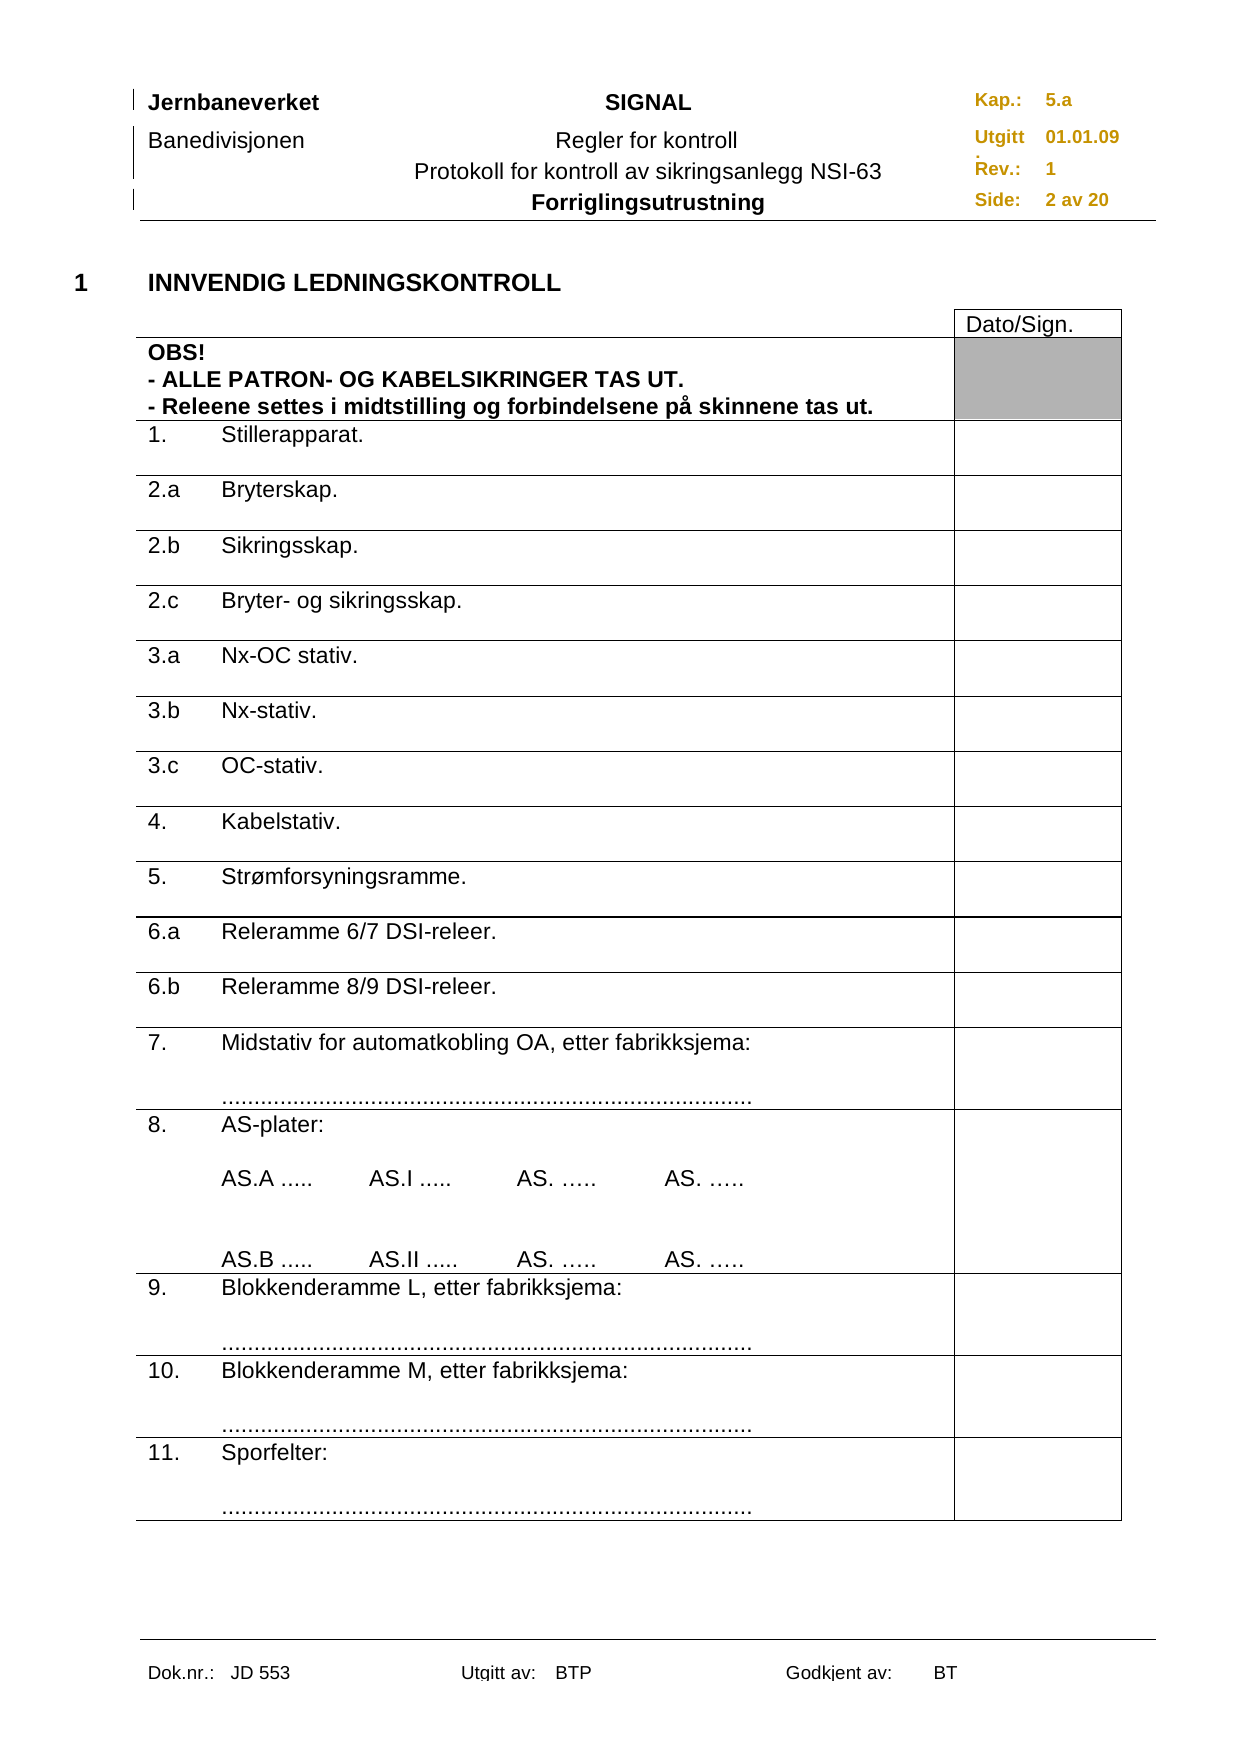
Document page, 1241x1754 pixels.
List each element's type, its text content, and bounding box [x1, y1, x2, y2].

table_cell Midstativ for automatkobling OA, etter fabrikksjema: .................................................................................. [210, 1028, 954, 1109]
table_cell [955, 1438, 1121, 1519]
table_cell 3.b [136, 697, 210, 751]
table_cell 1. [136, 421, 210, 475]
table_header [210, 309, 954, 337]
table_cell Blokkenderamme L, etter fabrikksjema: .................................................................................. [210, 1274, 954, 1355]
table_cell Bryterskap. [210, 476, 954, 530]
table_cell Nx-OC stativ. [210, 641, 954, 696]
table_cell 8. [136, 1110, 210, 1273]
table_header [136, 309, 210, 337]
table_cell [955, 338, 1121, 419]
table_cell [955, 1110, 1121, 1273]
table_cell 3.a [136, 641, 210, 696]
table_cell 10. [136, 1356, 210, 1437]
table_cell Releramme 6/7 DSI-releer. [210, 918, 954, 972]
table_cell 3.c [136, 752, 210, 806]
table_cell [955, 918, 1121, 972]
table_cell Blokkenderamme M, etter fabrikksjema: .................................................................................. [210, 1356, 954, 1437]
table_cell [955, 862, 1121, 916]
table_cell [955, 807, 1121, 861]
table_cell [955, 531, 1121, 585]
table_cell 4. [136, 807, 210, 861]
table_cell [955, 1356, 1121, 1437]
table_cell 2.b [136, 531, 210, 585]
table_cell [955, 752, 1121, 806]
table_cell 9. [136, 1274, 210, 1355]
table_cell 7. [136, 1028, 210, 1109]
table_cell [955, 421, 1121, 475]
table_cell Releramme 8/9 DSI-releer. [210, 973, 954, 1027]
table_cell 6.b [136, 973, 210, 1027]
table_cell 11. [136, 1438, 210, 1519]
subtitle INNVENDIG LEDNINGSKONTROLL [74, 267, 1152, 297]
table_cell OC-stativ. [210, 752, 954, 806]
table_cell Stillerapparat. [210, 421, 954, 475]
table_cell [955, 641, 1121, 696]
table_cell Strømforsyningsramme. [210, 862, 954, 916]
table_cell [955, 1274, 1121, 1355]
table_cell 2.a [136, 476, 210, 530]
table_cell Kabelstativ. [210, 807, 954, 861]
table_cell 6.a [136, 918, 210, 972]
table_cell [955, 1028, 1121, 1109]
table_cell Sikringsskap. [210, 531, 954, 585]
table_cell Sporfelter: .................................................................................. [210, 1438, 954, 1519]
table_cell [955, 586, 1121, 640]
table_cell [955, 697, 1121, 751]
table_cell 2.c [136, 586, 210, 640]
table_cell Nx-stativ. [210, 697, 954, 751]
table_header Dato/Sign. [955, 310, 1121, 337]
table_cell OBS! - ALLE PATRON- OG KABELSIKRINGER TAS UT. - Releene settes i midtstilling og forbindelsene på skinnene tas ut. [136, 338, 954, 419]
table_cell [955, 973, 1121, 1027]
table_cell 5. [136, 862, 210, 916]
table_cell AS-plater: AS.A ..... AS.I ..... AS. ….. AS. ….. AS.B ..... AS.II ..... AS. ….. AS. ….. [210, 1110, 954, 1273]
table_cell [955, 476, 1121, 530]
table_cell Bryter- og sikringsskap. [210, 586, 954, 640]
